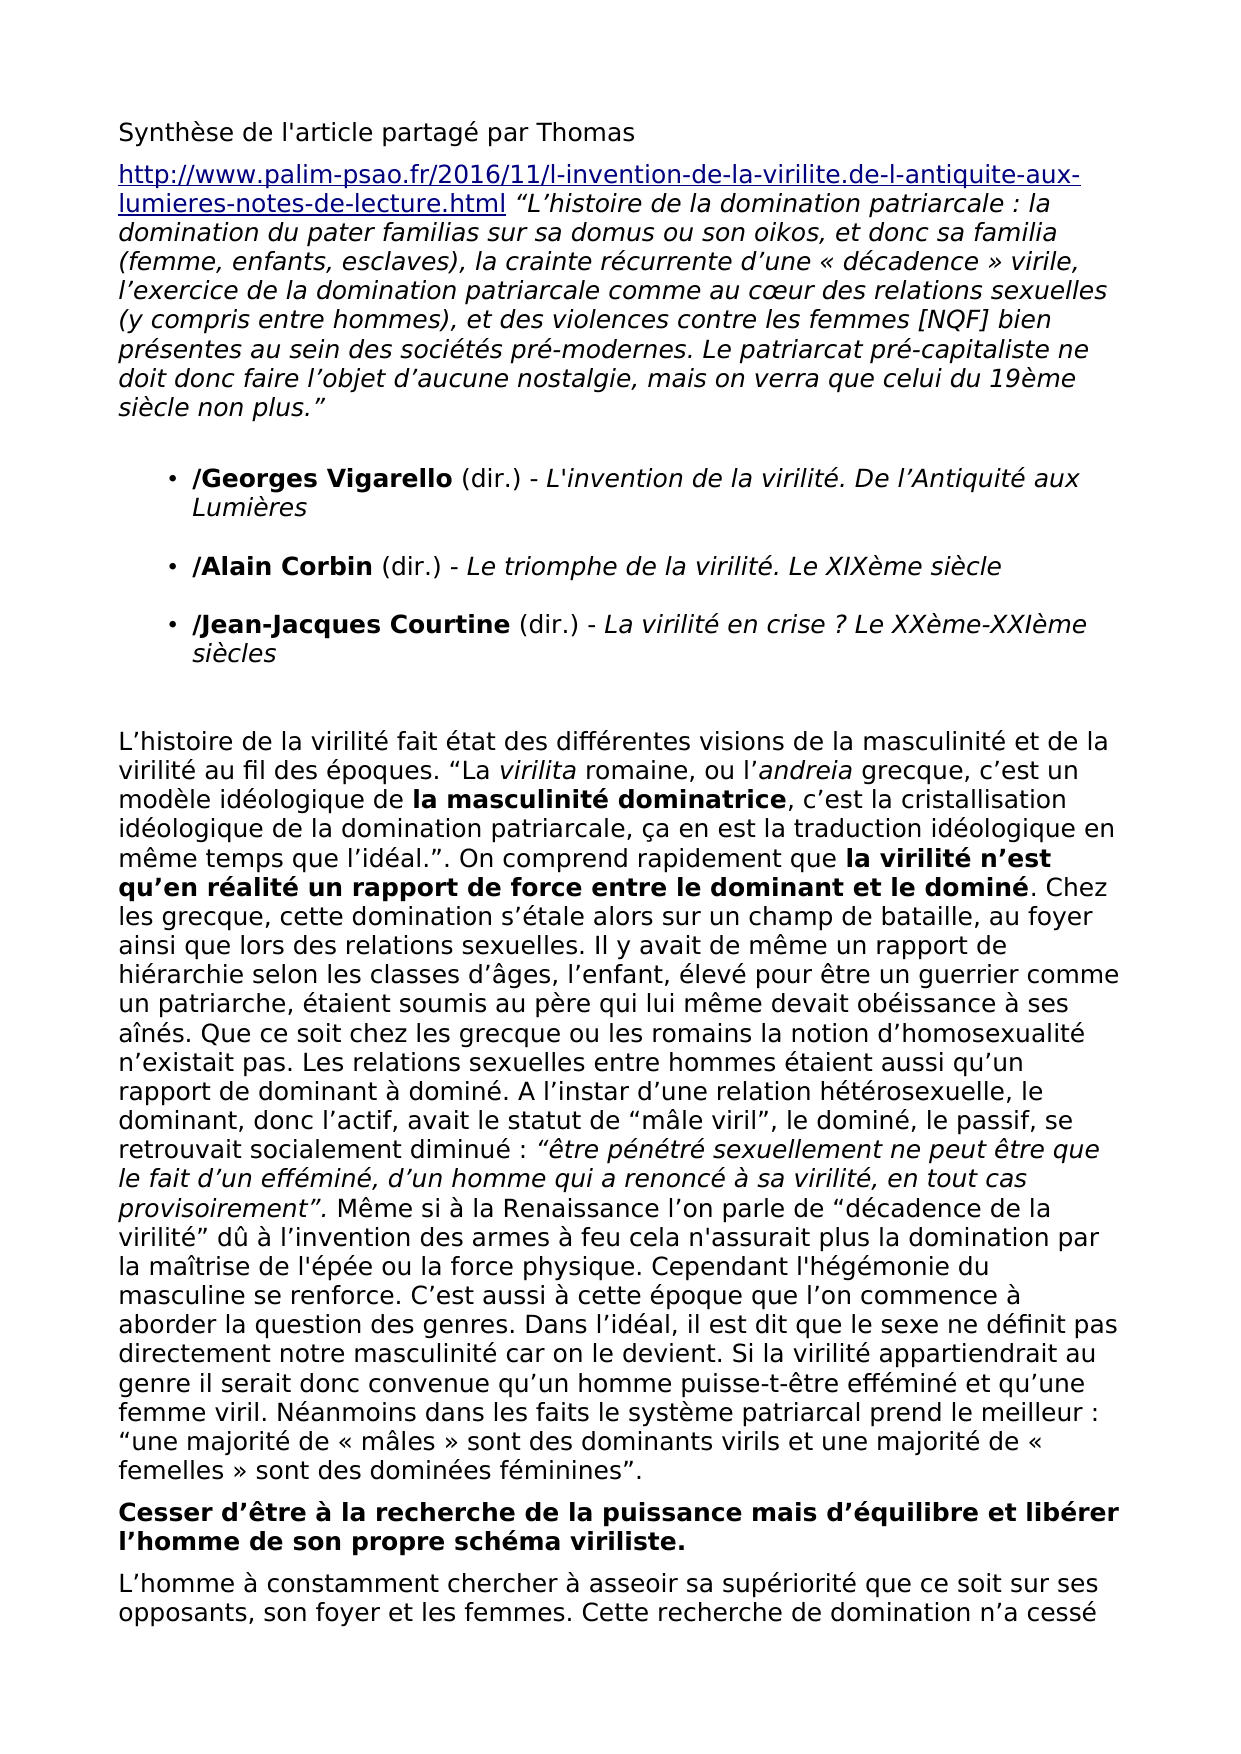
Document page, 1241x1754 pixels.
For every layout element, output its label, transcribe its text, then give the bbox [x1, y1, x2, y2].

text Cesser d’être à la recherche de la puissance mais d’équilibre et libérer l’homme de son propre schéma viriliste. [118, 1498, 1122, 1556]
list /Alain Corbin (dir.) - Le triomphe de la virilité. Le XIXème siècle [177, 552, 1122, 610]
text L’homme à constamment chercher à asseoir sa supériorité que ce soit sur ses opposants, son foyer et les femmes. Cette recherche de domination n’a cessé [118, 1569, 1122, 1627]
text Synthèse de l'article partagé par Thomas [118, 118, 1122, 147]
list /Georges Vigarello (dir.) - L'invention de la virilité. De l’Antiquité aux Lumières [177, 464, 1122, 552]
text http://www.palim-psao.fr/2016/11/l-invention-de-la-virilite.de-l-antiquite-aux-lumieres-notes-de-lecture.html “L’histoire de la domination patriarcale : la domination du pater familias sur sa domus ou son oikos, et donc sa familia (femme, enfants, esclaves), la crainte récurrente d’une « décadence » virile, l’exercice de la domination patriarcale comme au cœur des relations sexuelles (y compris entre hommes), et des violences contre les femmes [NQF] bien présentes au sein des sociétés pré-modernes. Le patriarcat pré-capitaliste ne doit donc faire l’objet d’aucune nostalgie, mais on verra que celui du 19ème siècle non plus.” [118, 160, 1122, 422]
list /Jean-Jacques Courtine (dir.) - La virilité en crise ? Le XXème-XXIème siècles [177, 610, 1122, 698]
text L’histoire de la virilité fait état des différentes visions de la masculinité et de la virilité au fil des époques. “La virilita romaine, ou l’andreia grecque, c’est un modèle idéologique de la masculinité dominatrice, c’est la cristallisation idéologique de la domination patriarcale, ça en est la traduction idéologique en même temps que l’idéal.”. On comprend rapidement que la virilité n’est qu’en réalité un rapport de force entre le dominant et le dominé. Chez les grecque, cette domination s’étale alors sur un champ de bataille, au foyer ainsi que lors des relations sexuelles. Il y avait de même un rapport de hiérarchie selon les classes d’âges, l’enfant, élevé pour être un guerrier comme un patriarche, étaient soumis au père qui lui même devait obéissance à ses aînés. Que ce soit chez les grecque ou les romains la notion d’homosexualité n’existait pas. Les relations sexuelles entre hommes étaient aussi qu’un rapport de dominant à dominé. A l’instar d’une relation hétérosexuelle, le dominant, donc l’actif, avait le statut de “mâle viril”, le dominé, le passif, se retrouvait socialement diminué : “être pénétré sexuellement ne peut être que le fait d’un efféminé, d’un homme qui a renoncé à sa virilité, en tout cas provisoirement”. Même si à la Renaissance l’on parle de “décadence de la virilité” dû à l’invention des armes à feu cela n'assurait plus la domination par la maîtrise de l'épée ou la force physique. Cependant l'hégémonie du masculine se renforce. C’est aussi à cette époque que l’on commence à aborder la question des genres. Dans l’idéal, il est dit que le sexe ne définit pas directement notre masculinité car on le devient. Si la virilité appartiendrait au genre il serait donc convenue qu’un homme puisse-t-être efféminé et qu’une femme viril. Néanmoins dans les faits le système patriarcal prend le meilleur : “une majorité de « mâles » sont des dominants virils et une majorité de « femelles » sont des dominées féminines”. [118, 727, 1122, 1485]
